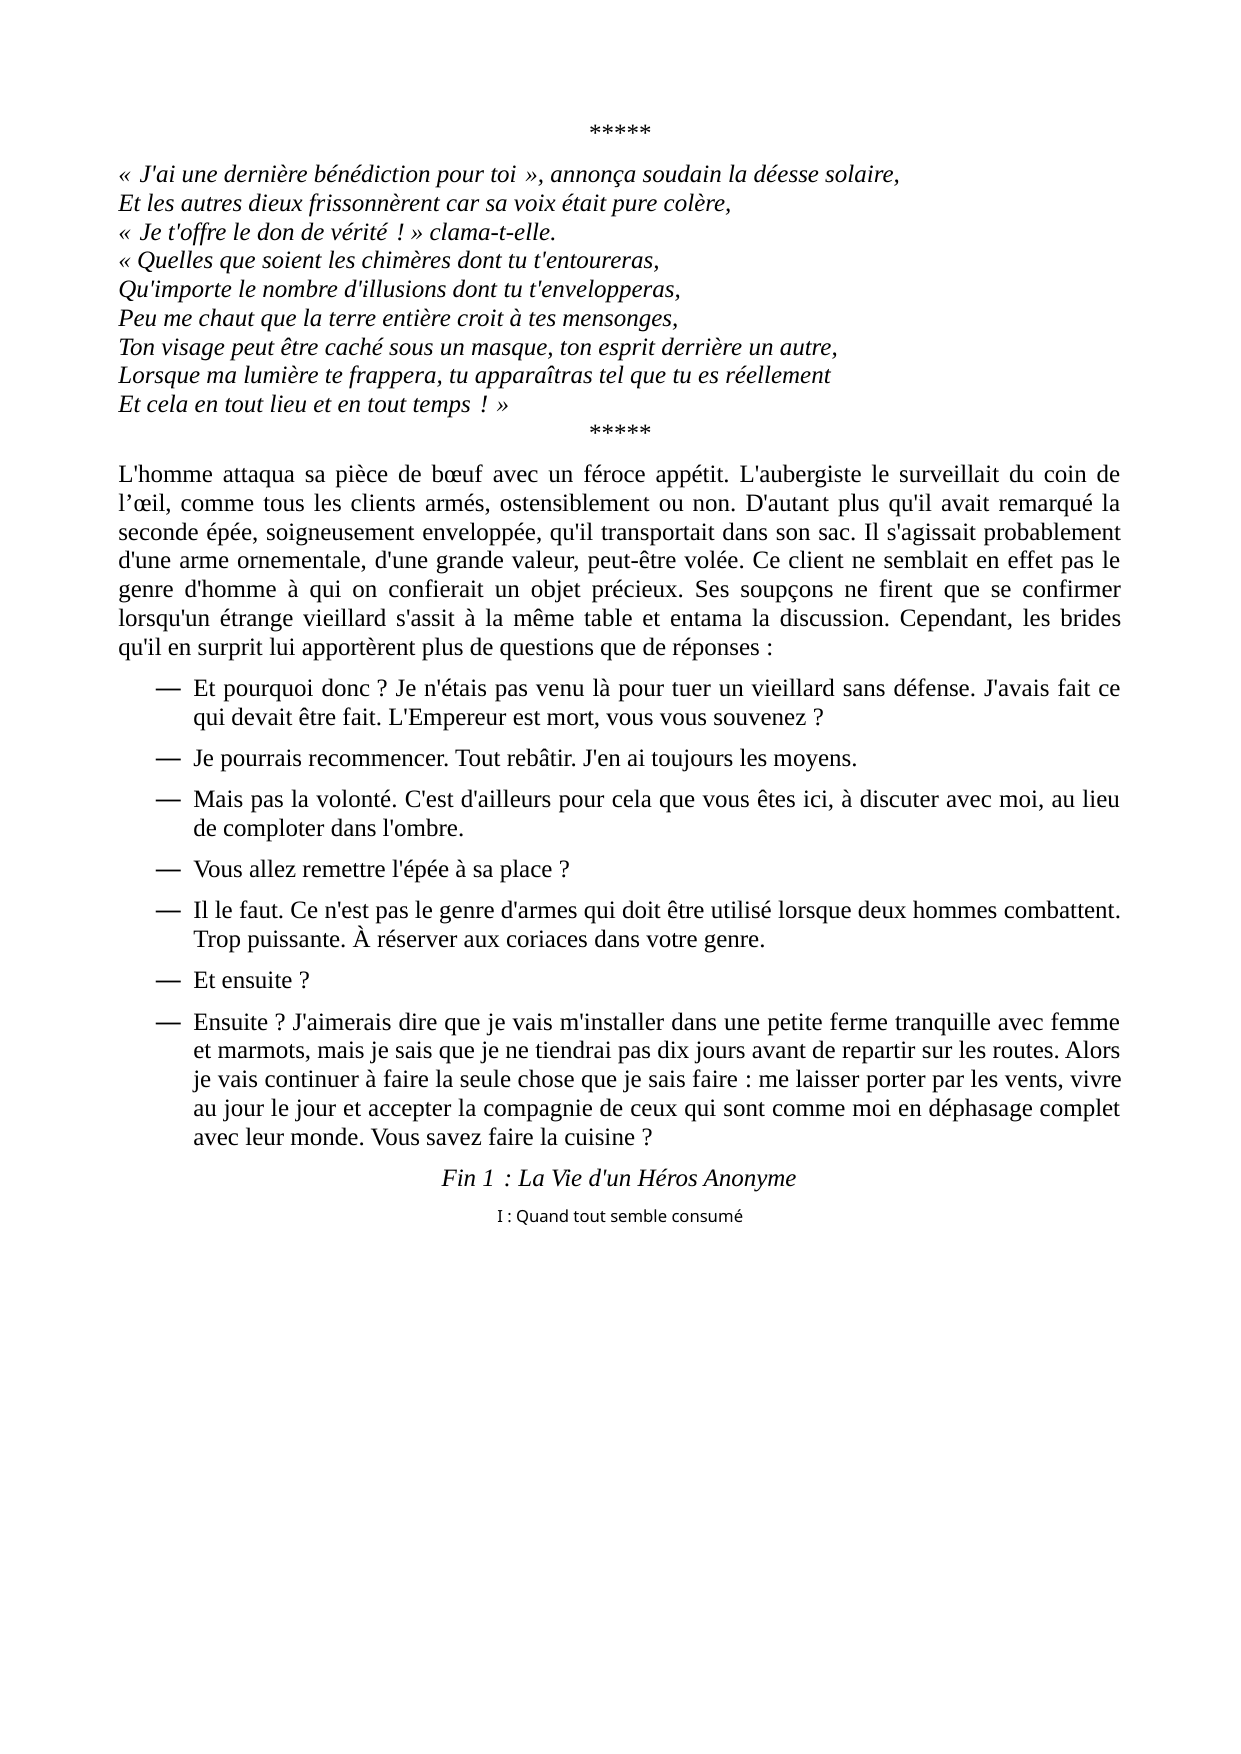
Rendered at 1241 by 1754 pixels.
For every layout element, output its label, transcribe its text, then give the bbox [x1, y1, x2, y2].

list Et ensuite ? [156, 966, 1122, 994]
text Et les autres dieux frissonnèrent car sa voix était pure colère, [118, 188, 1122, 217]
list Vous allez remettre l'épée à sa place ? [156, 854, 1122, 883]
text Fin 1 : La Vie d'un Héros Anonyme [118, 1163, 1122, 1192]
list Ensuite ? J'aimerais dire que je vais m'installer dans une petite ferme tranquille avec femme et marmots, mais je sais que je ne tiendrai pas dix jours avant de repartir sur les routes. Alors je vais continuer à faire la seule chose que je sais faire : me laisser porter par les vents, vivre au jour le jour et accepter la compagnie de ceux qui sont comme moi en déphasage complet avec leur monde. Vous savez faire la cuisine ? [156, 1007, 1122, 1151]
list Il le faut. Ce n'est pas le genre d'armes qui doit être utilisé lorsque deux hommes combattent. Trop puissante. À réserver aux coriaces dans votre genre. [156, 896, 1122, 953]
text Peu me chaut que la terre entière croit à tes mensonges, [118, 303, 1122, 332]
text Qu'importe le nombre d'illusions dont tu t'envelopperas, [118, 274, 1122, 303]
text L'homme attaqua sa pièce de bœuf avec un féroce appétit. L'aubergiste le surveillait du coin de l’œil, comme tous les clients armés, ostensiblement ou non. D'autant plus qu'il avait remarqué la seconde épée, soigneusement enveloppée, qu'il transportait dans son sac. Il s'agissait probablement d'une arme ornementale, d'une grande valeur, peut-être volée. Ce client ne semblait en effet pas le genre d'homme à qui on confierait un objet précieux. Ses soupçons ne firent que se confirmer lorsqu'un étrange vieillard s'assit à la même table et entama la discussion. Cependant, les brides qu'il en surprit lui apportèrent plus de questions que de réponses : [118, 459, 1122, 661]
text I : Quand tout semble consumé [118, 1204, 1122, 1227]
list Mais pas la volonté. C'est d'ailleurs pour cela que vous êtes ici, à discuter avec moi, au lieu de comploter dans l'ombre. [156, 784, 1122, 842]
text Lorsque ma lumière te frappera, tu apparaîtras tel que tu es réellement [118, 361, 1122, 389]
text ***** [118, 418, 1122, 447]
text ***** [118, 118, 1122, 147]
text Et cela en tout lieu et en tout temps ! » [118, 389, 1122, 418]
text Ton visage peut être caché sous un masque, ton esprit derrière un autre, [118, 332, 1122, 361]
list Et pourquoi donc ? Je n'étais pas venu là pour tuer un vieillard sans défense. J'avais fait ce qui devait être fait. L'Empereur est mort, vous vous souvenez ? [156, 673, 1122, 731]
text « Quelles que soient les chimères dont tu t'entoureras, [118, 246, 1122, 274]
text « Je t'offre le don de vérité ! » clama-t-elle. [118, 217, 1122, 246]
list Je pourrais recommencer. Tout rebâtir. J'en ai toujours les moyens. [156, 743, 1122, 772]
text « J'ai une dernière bénédiction pour toi », annonça soudain la déesse solaire, [118, 159, 1122, 188]
